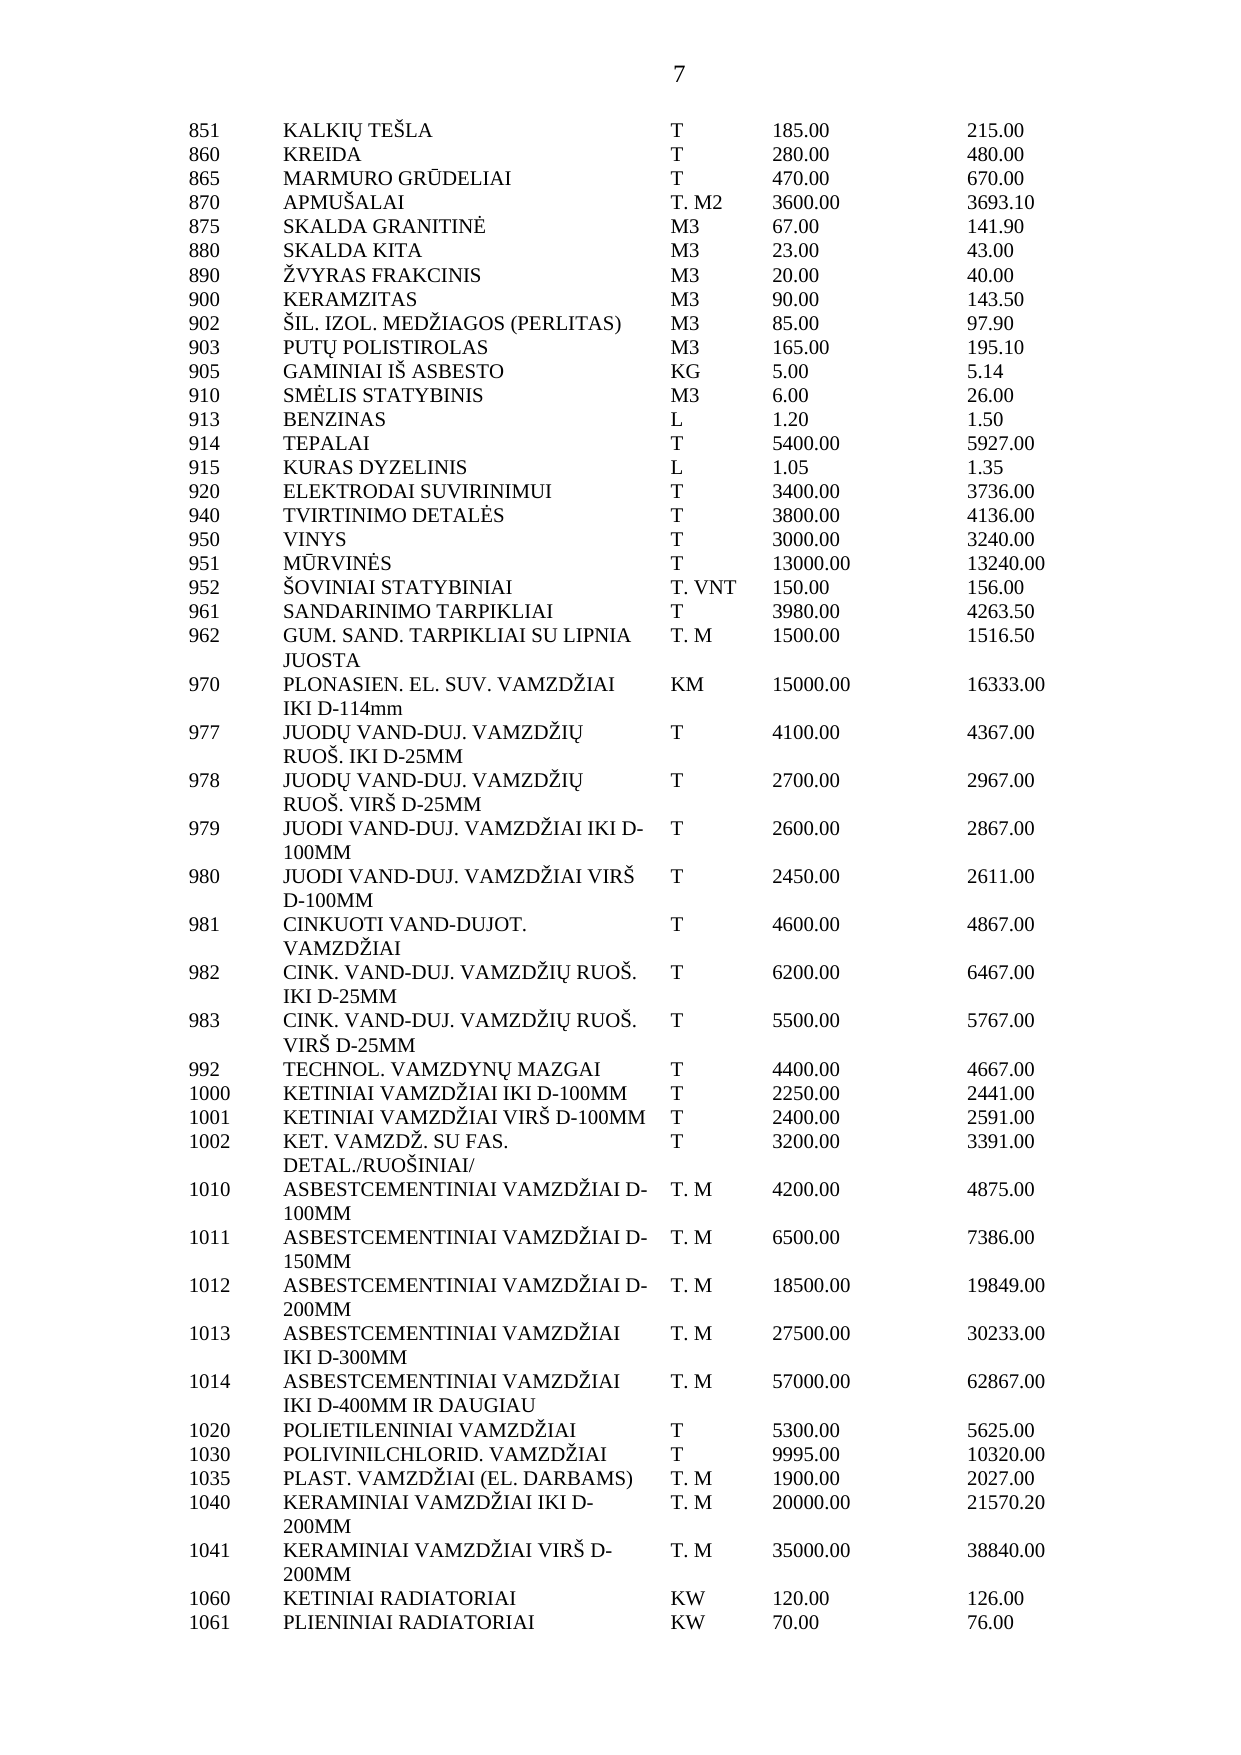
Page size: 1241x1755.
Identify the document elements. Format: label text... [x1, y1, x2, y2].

table_cell 3800.00 [761, 503, 956, 527]
table_cell KG [659, 359, 761, 383]
table_cell 992 [177, 1057, 272, 1081]
table_cell T. M [659, 1177, 761, 1225]
table_cell 6467.00 [956, 960, 1181, 1008]
table_cell 13000.00 [761, 551, 956, 575]
table_cell T [659, 1081, 761, 1105]
table_cell CINK. VAND-DUJ. VAMZDŽIŲ RUOŠ. IKI D-25MM [272, 960, 659, 1008]
table_cell KW [659, 1586, 761, 1610]
table_cell KERAMINIAI VAMZDŽIAI VIRŠ D-200MM [272, 1538, 659, 1586]
table_cell 10320.00 [956, 1442, 1181, 1466]
table_cell 982 [177, 960, 272, 1008]
table_cell VINYS [272, 527, 659, 551]
table_cell MARMURO GRŪDELIAI [272, 166, 659, 190]
table_cell T [659, 864, 761, 912]
table_cell KET. VAMZDŽ. SU FAS. DETAL./RUOŠINIAI/ [272, 1129, 659, 1177]
table_cell 143.50 [956, 287, 1181, 311]
table_cell 5.14 [956, 359, 1181, 383]
table_cell 67.00 [761, 214, 956, 238]
table_cell POLIETILENINIAI VAMZDŽIAI [272, 1418, 659, 1442]
table_cell 1061 [177, 1610, 272, 1634]
table_cell 981 [177, 912, 272, 960]
table_cell 5400.00 [761, 431, 956, 455]
table_cell 15000.00 [761, 672, 956, 720]
table_cell 978 [177, 768, 272, 816]
table_cell 5927.00 [956, 431, 1181, 455]
table_cell 2591.00 [956, 1105, 1181, 1129]
table_cell 1500.00 [761, 624, 956, 672]
table_cell SMĖLIS STATYBINIS [272, 383, 659, 407]
table_cell T [659, 1105, 761, 1129]
table_cell 126.00 [956, 1586, 1181, 1610]
table_cell 6.00 [761, 383, 956, 407]
table_cell TECHNOL. VAMZDYNŲ MAZGAI [272, 1057, 659, 1081]
table_cell 979 [177, 816, 272, 864]
table_cell 2700.00 [761, 768, 956, 816]
table_cell ASBESTCEMENTINIAI VAMZDŽIAI D-100MM [272, 1177, 659, 1225]
table_cell 1060 [177, 1586, 272, 1610]
table_cell 951 [177, 551, 272, 575]
table_cell 2400.00 [761, 1105, 956, 1129]
table_cell ŽVYRAS FRAKCINIS [272, 263, 659, 287]
table_cell TVIRTINIMO DETALĖS [272, 503, 659, 527]
table_cell T [659, 960, 761, 1008]
table_cell T [659, 599, 761, 623]
table_cell 3200.00 [761, 1129, 956, 1177]
table_cell M3 [659, 263, 761, 287]
table_cell 5500.00 [761, 1009, 956, 1057]
table_cell ŠIL. IZOL. MEDŽIAGOS (PERLITAS) [272, 311, 659, 335]
table_cell 970 [177, 672, 272, 720]
table_cell T. M2 [659, 190, 761, 214]
table_cell 2611.00 [956, 864, 1181, 912]
table_cell T [659, 479, 761, 503]
table_cell T. M [659, 1490, 761, 1538]
table_cell 23.00 [761, 239, 956, 262]
table_cell 4200.00 [761, 1177, 956, 1225]
table_cell 952 [177, 575, 272, 599]
table_cell 21570.20 [956, 1490, 1181, 1538]
table_cell 1000 [177, 1081, 272, 1105]
table_cell JUODI VAND-DUJ. VAMZDŽIAI VIRŠ D-100MM [272, 864, 659, 912]
table_cell 165.00 [761, 335, 956, 359]
table_cell 5625.00 [956, 1418, 1181, 1442]
table_cell 185.00 [761, 118, 956, 142]
table_cell 2250.00 [761, 1081, 956, 1105]
table_cell 195.10 [956, 335, 1181, 359]
table_cell T. M [659, 1225, 761, 1273]
table_cell 6200.00 [761, 960, 956, 1008]
table_cell T [659, 1009, 761, 1057]
table_cell 860 [177, 142, 272, 166]
table_cell 120.00 [761, 1586, 956, 1610]
table_cell KERAMZITAS [272, 287, 659, 311]
table_cell JUODŲ VAND-DUJ. VAMZDŽIŲ RUOŠ. IKI D-25MM [272, 720, 659, 768]
table_cell CINKUOTI VAND-DUJOT. VAMZDŽIAI [272, 912, 659, 960]
table_cell MŪRVINĖS [272, 551, 659, 575]
table_cell 4367.00 [956, 720, 1181, 768]
table_cell 7386.00 [956, 1225, 1181, 1273]
table_cell PLAST. VAMZDŽIAI (EL. DARBAMS) [272, 1466, 659, 1490]
table_cell T [659, 720, 761, 768]
table_cell 914 [177, 431, 272, 455]
table_cell 30233.00 [956, 1321, 1181, 1369]
table_cell KERAMINIAI VAMZDŽIAI IKI D-200MM [272, 1490, 659, 1538]
table_cell ASBESTCEMENTINIAI VAMZDŽIAI IKI D-400MM IR DAUGIAU [272, 1369, 659, 1417]
table_cell 3400.00 [761, 479, 956, 503]
table_cell ASBESTCEMENTINIAI VAMZDŽIAI D-150MM [272, 1225, 659, 1273]
table_cell 4100.00 [761, 720, 956, 768]
table_cell M3 [659, 311, 761, 335]
table_cell 1035 [177, 1466, 272, 1490]
table_cell 961 [177, 599, 272, 623]
table_cell 215.00 [956, 118, 1181, 142]
table_cell 1.50 [956, 407, 1181, 431]
table_cell ŠOVINIAI STATYBINIAI [272, 575, 659, 599]
table_cell 1900.00 [761, 1466, 956, 1490]
table_cell 670.00 [956, 166, 1181, 190]
table_cell 1040 [177, 1490, 272, 1538]
table_cell 85.00 [761, 311, 956, 335]
table_cell 2967.00 [956, 768, 1181, 816]
table_cell T [659, 1418, 761, 1442]
table_cell 2027.00 [956, 1466, 1181, 1490]
table_cell T [659, 1057, 761, 1081]
table_cell 35000.00 [761, 1538, 956, 1586]
table_cell 9995.00 [761, 1442, 956, 1466]
table_cell 141.90 [956, 214, 1181, 238]
table_cell KURAS DYZELINIS [272, 455, 659, 479]
table_cell T [659, 431, 761, 455]
table_cell 1.20 [761, 407, 956, 431]
table_cell 70.00 [761, 1610, 956, 1634]
table_cell 20.00 [761, 263, 956, 287]
table_cell TEPALAI [272, 431, 659, 455]
table_cell 940 [177, 503, 272, 527]
table_cell 43.00 [956, 239, 1181, 262]
table_cell 156.00 [956, 575, 1181, 599]
table_cell CINK. VAND-DUJ. VAMZDŽIŲ RUOŠ. VIRŠ D-25MM [272, 1009, 659, 1057]
table_cell T [659, 816, 761, 864]
table_cell 18500.00 [761, 1273, 956, 1321]
table_cell PLIENINIAI RADIATORIAI [272, 1610, 659, 1634]
table_cell 4875.00 [956, 1177, 1181, 1225]
table_cell 890 [177, 263, 272, 287]
table_cell 2441.00 [956, 1081, 1181, 1105]
table_cell 3240.00 [956, 527, 1181, 551]
table_cell 4867.00 [956, 912, 1181, 960]
table_cell POLIVINILCHLORID. VAMZDŽIAI [272, 1442, 659, 1466]
table_cell 1002 [177, 1129, 272, 1177]
table_cell 1014 [177, 1369, 272, 1417]
table_cell SANDARINIMO TARPIKLIAI [272, 599, 659, 623]
table_cell 97.90 [956, 311, 1181, 335]
table_cell KW [659, 1610, 761, 1634]
table_cell 3000.00 [761, 527, 956, 551]
table_cell T [659, 1442, 761, 1466]
table_cell 962 [177, 624, 272, 672]
table_cell 1011 [177, 1225, 272, 1273]
table_cell T [659, 118, 761, 142]
table_cell 880 [177, 239, 272, 262]
table_cell 870 [177, 190, 272, 214]
table_cell 3693.10 [956, 190, 1181, 214]
table_cell 57000.00 [761, 1369, 956, 1417]
table_cell 950 [177, 527, 272, 551]
table_cell 62867.00 [956, 1369, 1181, 1417]
table_cell KALKIŲ TEŠLA [272, 118, 659, 142]
table_cell T [659, 166, 761, 190]
table_cell L [659, 407, 761, 431]
table_cell ELEKTRODAI SUVIRINIMUI [272, 479, 659, 503]
table_cell T. M [659, 1321, 761, 1369]
table_cell 6500.00 [761, 1225, 956, 1273]
table_cell 5300.00 [761, 1418, 956, 1442]
table_cell 19849.00 [956, 1273, 1181, 1321]
table_cell 480.00 [956, 142, 1181, 166]
table_cell 2450.00 [761, 864, 956, 912]
table_cell 5767.00 [956, 1009, 1181, 1057]
table_cell T. VNT [659, 575, 761, 599]
table_cell 915 [177, 455, 272, 479]
table_cell 1.35 [956, 455, 1181, 479]
table_cell 2600.00 [761, 816, 956, 864]
table_cell 3736.00 [956, 479, 1181, 503]
table_cell T [659, 503, 761, 527]
table_cell 902 [177, 311, 272, 335]
table_cell 2867.00 [956, 816, 1181, 864]
table_cell 150.00 [761, 575, 956, 599]
table_cell 1013 [177, 1321, 272, 1369]
table_cell 26.00 [956, 383, 1181, 407]
table_cell 903 [177, 335, 272, 359]
table_cell 280.00 [761, 142, 956, 166]
table_cell T [659, 912, 761, 960]
table_cell 913 [177, 407, 272, 431]
table_cell 20000.00 [761, 1490, 956, 1538]
table_cell M3 [659, 239, 761, 262]
table_cell T [659, 768, 761, 816]
table_cell T. M [659, 1273, 761, 1321]
table_cell 4263.50 [956, 599, 1181, 623]
table_cell ASBESTCEMENTINIAI VAMZDŽIAI D-200MM [272, 1273, 659, 1321]
table_cell 5.00 [761, 359, 956, 383]
table_cell M3 [659, 383, 761, 407]
table_cell 851 [177, 118, 272, 142]
table_cell GAMINIAI IŠ ASBESTO [272, 359, 659, 383]
table_cell GUM. SAND. TARPIKLIAI SU LIPNIA JUOSTA [272, 624, 659, 672]
table_cell 875 [177, 214, 272, 238]
table_cell 1041 [177, 1538, 272, 1586]
table_cell 977 [177, 720, 272, 768]
table_cell 3600.00 [761, 190, 956, 214]
table_cell 1001 [177, 1105, 272, 1129]
table_cell 13240.00 [956, 551, 1181, 575]
table_cell 1012 [177, 1273, 272, 1321]
table_cell T. M [659, 624, 761, 672]
table_cell SKALDA GRANITINĖ [272, 214, 659, 238]
table_cell ASBESTCEMENTINIAI VAMZDŽIAI IKI D-300MM [272, 1321, 659, 1369]
table_cell 910 [177, 383, 272, 407]
table_cell 38840.00 [956, 1538, 1181, 1586]
table_cell 1516.50 [956, 624, 1181, 672]
table_cell KETINIAI VAMZDŽIAI VIRŠ D-100MM [272, 1105, 659, 1129]
table_cell T. M [659, 1538, 761, 1586]
table_cell 470.00 [761, 166, 956, 190]
table_cell T. M [659, 1369, 761, 1417]
table_cell KM [659, 672, 761, 720]
table_cell M3 [659, 335, 761, 359]
table_cell APMUŠALAI [272, 190, 659, 214]
table_cell SKALDA KITA [272, 239, 659, 262]
table_cell 90.00 [761, 287, 956, 311]
table_cell 980 [177, 864, 272, 912]
table_cell T [659, 142, 761, 166]
table_cell M3 [659, 214, 761, 238]
table_cell 4667.00 [956, 1057, 1181, 1081]
table_cell 983 [177, 1009, 272, 1057]
table_cell T [659, 527, 761, 551]
table_cell BENZINAS [272, 407, 659, 431]
table_cell JUODŲ VAND-DUJ. VAMZDŽIŲ RUOŠ. VIRŠ D-25MM [272, 768, 659, 816]
table_cell 4400.00 [761, 1057, 956, 1081]
table_cell 905 [177, 359, 272, 383]
table_cell 16333.00 [956, 672, 1181, 720]
table_cell L [659, 455, 761, 479]
table_cell 4136.00 [956, 503, 1181, 527]
table_cell KETINIAI RADIATORIAI [272, 1586, 659, 1610]
table_cell M3 [659, 287, 761, 311]
table_cell 1020 [177, 1418, 272, 1442]
table_cell 1.05 [761, 455, 956, 479]
table_cell T [659, 551, 761, 575]
table_cell KETINIAI VAMZDŽIAI IKI D-100MM [272, 1081, 659, 1105]
table_cell 40.00 [956, 263, 1181, 287]
table_cell JUODI VAND-DUJ. VAMZDŽIAI IKI D-100MM [272, 816, 659, 864]
table_cell 1010 [177, 1177, 272, 1225]
table_cell 3980.00 [761, 599, 956, 623]
table_cell 3391.00 [956, 1129, 1181, 1177]
table_cell PUTŲ POLISTIROLAS [272, 335, 659, 359]
table_cell 4600.00 [761, 912, 956, 960]
table_cell PLONASIEN. EL. SUV. VAMZDŽIAI IKI D-114mm [272, 672, 659, 720]
table_cell T. M [659, 1466, 761, 1490]
table_cell 865 [177, 166, 272, 190]
table_cell T [659, 1129, 761, 1177]
table_cell 900 [177, 287, 272, 311]
table_cell KREIDA [272, 142, 659, 166]
table_cell 1030 [177, 1442, 272, 1466]
table_cell 76.00 [956, 1610, 1181, 1634]
table_cell 920 [177, 479, 272, 503]
table_cell 27500.00 [761, 1321, 956, 1369]
